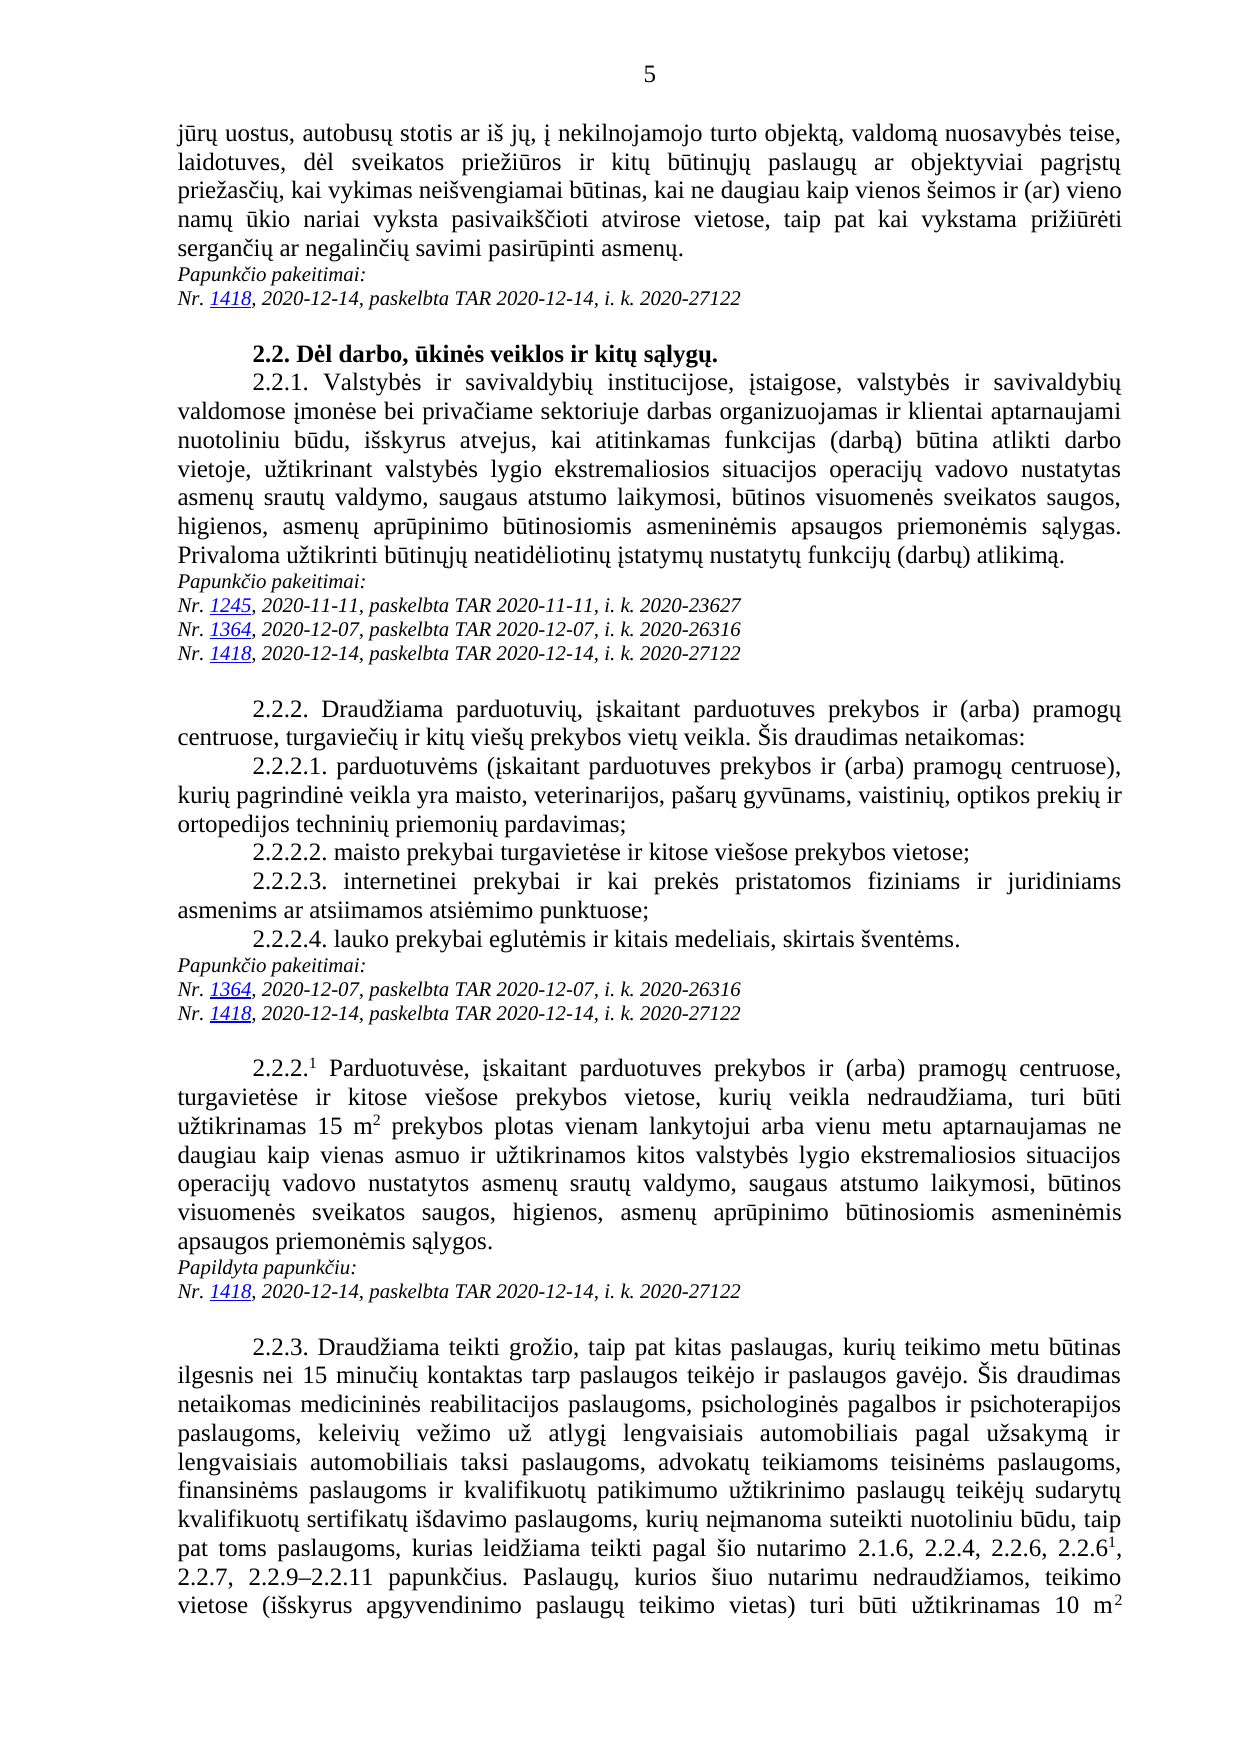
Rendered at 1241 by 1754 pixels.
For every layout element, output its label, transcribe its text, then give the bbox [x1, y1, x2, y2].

text Nr. 1418, 2020-12-14, paskelbta TAR 2020-12-14, i. k. 2020-27122 [177, 286, 1122, 310]
text 2.2.2. Draudžiama parduotuvių, įskaitant parduotuves prekybos ir (arba) pramogų centruose, turgaviečių ir kitų viešų prekybos vietų veikla. Šis draudimas netaikomas: [177, 694, 1122, 751]
text Papunkčio pakeitimai: [177, 262, 1122, 286]
text Nr. 1418, 2020-12-14, paskelbta TAR 2020-12-14, i. k. 2020-27122 [177, 1001, 1122, 1025]
text Papildyta papunkčiu: [177, 1255, 1122, 1279]
text 2.2.1. Valstybės ir savivaldybių institucijose, įstaigose, valstybės ir savivaldybių valdomose įmonėse bei privačiame sektoriuje darbas organizuojamas ir klientai aptarnaujami nuotoliniu būdu, išskyrus atvejus, kai atitinkamas funkcijas (darbą) būtina atlikti darbo vietoje, užtikrinant valstybės lygio ekstremaliosios situacijos operacijų vadovo nustatytas asmenų srautų valdymo, saugaus atstumo laikymosi, būtinos visuomenės sveikatos saugos, higienos, asmenų aprūpinimo būtinosiomis asmeninėmis apsaugos priemonėmis sąlygas. Privaloma užtikrinti būtinųjų neatidėliotinų įstatymų nustatytų funkcijų (darbų) atlikimą. [177, 367, 1122, 569]
text 2.2.2.1. parduotuvėms (įskaitant parduotuves prekybos ir (arba) pramogų centruose), kurių pagrindinė veikla yra maisto, veterinarijos, pašarų gyvūnams, vaistinių, optikos prekių ir ortopedijos techninių priemonių pardavimas; [177, 751, 1122, 837]
text Papunkčio pakeitimai: [177, 952, 1122, 977]
text Nr. 1364, 2020-12-07, paskelbta TAR 2020-12-07, i. k. 2020-26316 [177, 977, 1122, 1001]
text 2.2.2.4. lauko prekybai eglutėmis ir kitais medeliais, skirtais šventėms. [177, 924, 1122, 952]
text Nr. 1418, 2020-12-14, paskelbta TAR 2020-12-14, i. k. 2020-27122 [177, 1279, 1122, 1303]
text 2.2.2.2. maisto prekybai turgavietėse ir kitose viešose prekybos vietose; [177, 837, 1122, 866]
text 2.2.3. Draudžiama teikti grožio, taip pat kitas paslaugas, kurių teikimo metu būtinas ilgesnis nei 15 minučių kontaktas tarp paslaugos teikėjo ir paslaugos gavėjo. Šis draudimas netaikomas medicininės reabilitacijos paslaugoms, psichologinės pagalbos ir psichoterapijos paslaugoms, keleivių vežimo už atlygį lengvaisiais automobiliais pagal užsakymą ir lengvaisiais automobiliais taksi paslaugoms, advokatų teikiamoms teisinėms paslaugoms, finansinėms paslaugoms ir kvalifikuotų patikimumo užtikrinimo paslaugų teikėjų sudarytų kvalifikuotų sertifikatų išdavimo paslaugoms, kurių neįmanoma suteikti nuotoliniu būdu, taip pat toms paslaugoms, kurias leidžiama teikti pagal šio nutarimo 2.1.6, 2.2.4, 2.2.6, 2.2.61, 2.2.7, 2.2.9–2.2.11 papunkčius. Paslaugų, kurios šiuo nutarimu nedraudžiamos, teikimo vietose (išskyrus apgyvendinimo paslaugų teikimo vietas) turi būti užtikrinamas 10 m2 [177, 1332, 1122, 1619]
text Nr. 1245, 2020-11-11, paskelbta TAR 2020-11-11, i. k. 2020-23627 [177, 593, 1122, 617]
text Nr. 1418, 2020-12-14, paskelbta TAR 2020-12-14, i. k. 2020-27122 [177, 641, 1122, 665]
text jūrų uostus, autobusų stotis ar iš jų, į nekilnojamojo turto objektą, valdomą nuosavybės teise, laidotuves, dėl sveikatos priežiūros ir kitų būtinųjų paslaugų ar objektyviai pagrįstų priežasčių, kai vykimas neišvengiamai būtinas, kai ne daugiau kaip vienos šeimos ir (ar) vieno namų ūkio nariai vyksta pasivaikščioti atvirose vietose, taip pat kai vykstama prižiūrėti sergančių ar negalinčių savimi pasirūpinti asmenų. [177, 118, 1122, 262]
text 2.2. Dėl darbo, ūkinės veiklos ir kitų sąlygų. [177, 339, 1122, 367]
text Papunkčio pakeitimai: [177, 569, 1122, 593]
text 2.2.2.1 Parduotuvėse, įskaitant parduotuves prekybos ir (arba) pramogų centruose, turgavietėse ir kitose viešose prekybos vietose, kurių veikla nedraudžiama, turi būti užtikrinamas 15 m2 prekybos plotas vienam lankytojui arba vienu metu aptarnaujamas ne daugiau kaip vienas asmuo ir užtikrinamos kitos valstybės lygio ekstremaliosios situacijos operacijų vadovo nustatytos asmenų srautų valdymo, saugaus atstumo laikymosi, būtinos visuomenės sveikatos saugos, higienos, asmenų aprūpinimo būtinosiomis asmeninėmis apsaugos priemonėmis sąlygos. [177, 1053, 1122, 1255]
text 2.2.2.3. internetinei prekybai ir kai prekės pristatomos fiziniams ir juridiniams asmenims ar atsiimamos atsiėmimo punktuose; [177, 866, 1122, 924]
text Nr. 1364, 2020-12-07, paskelbta TAR 2020-12-07, i. k. 2020-26316 [177, 617, 1122, 641]
